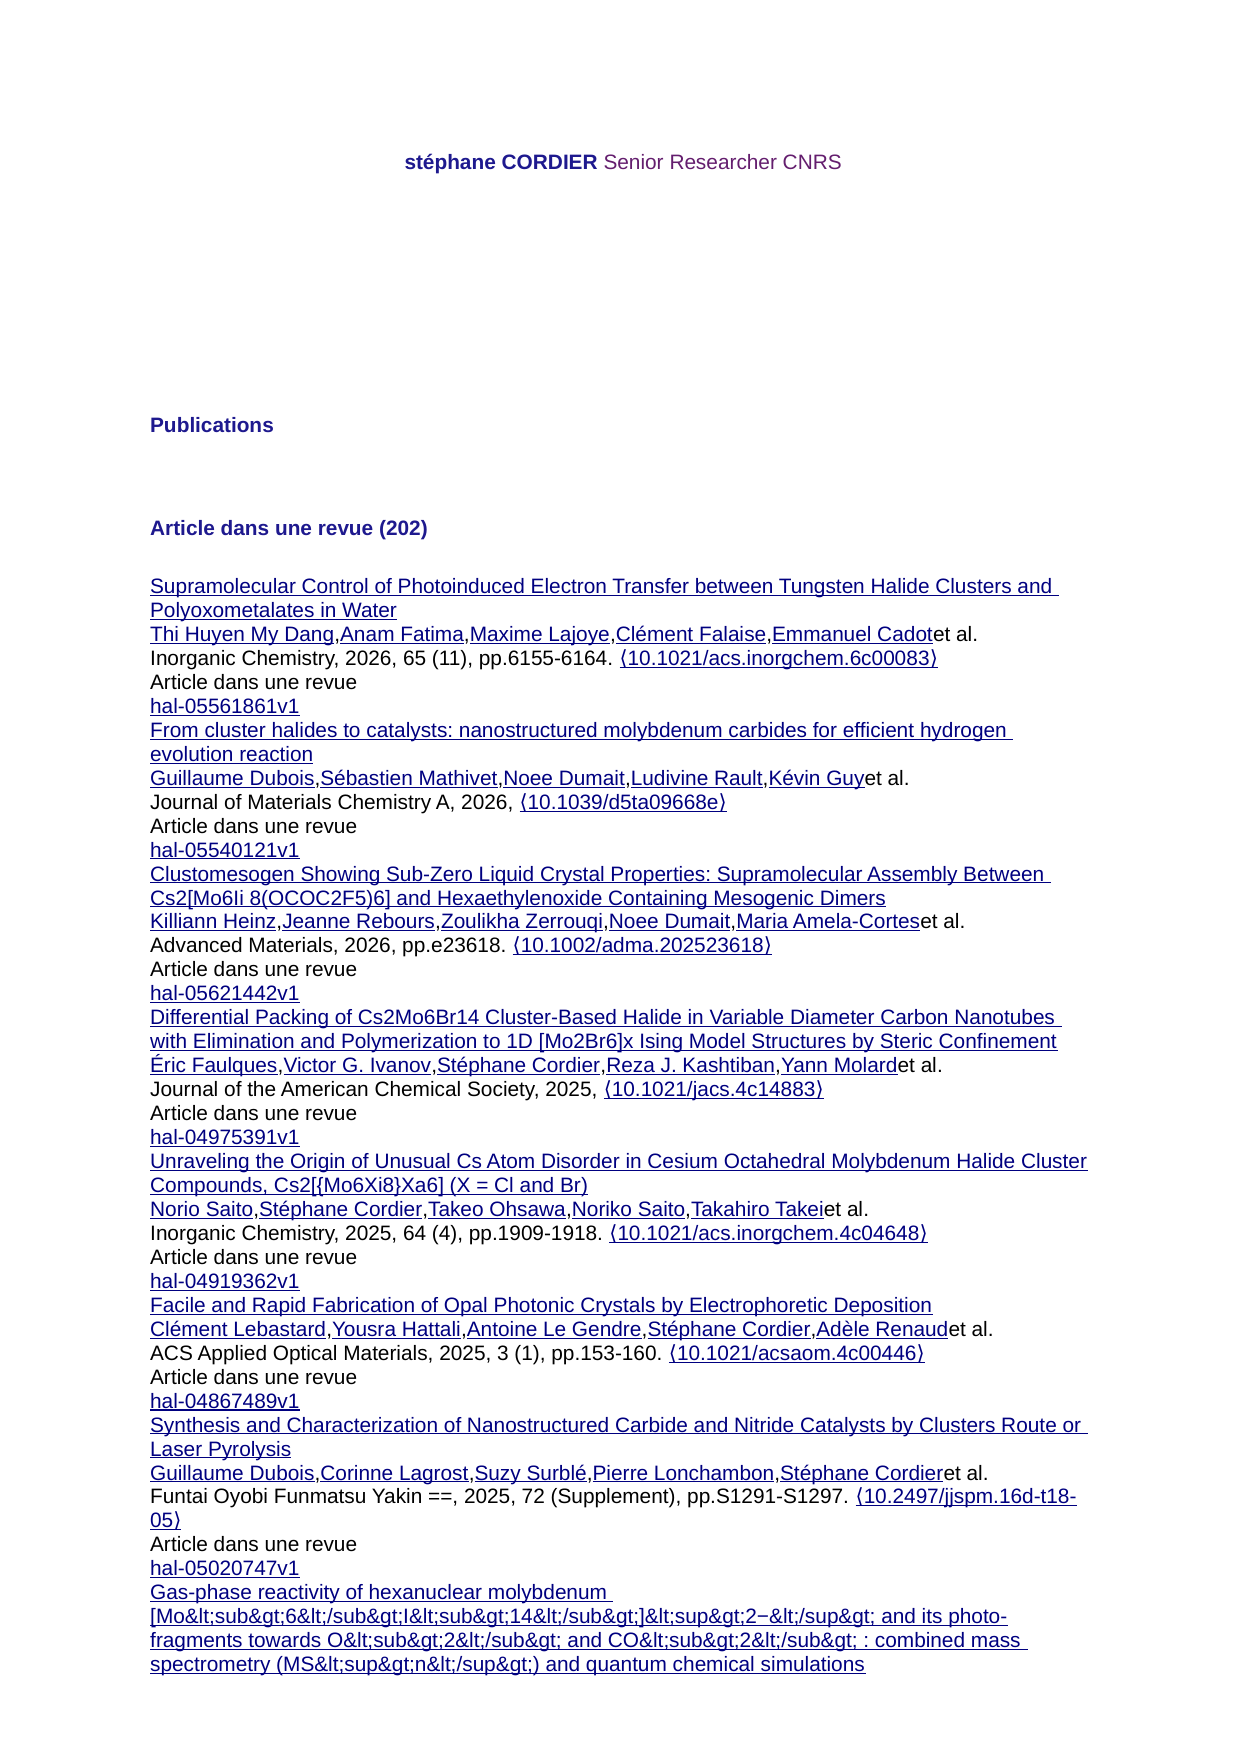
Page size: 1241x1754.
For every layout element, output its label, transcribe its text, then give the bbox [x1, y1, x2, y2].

table_cell Synthesis and Characterization of Nanostructured Carbide and Nitride Catalysts by Clusters Route or Laser Pyrolysis Guillaume Dubois,Corinne Lagrost,Suzy Surblé,Pierre Lonchambon,Stéphane Cordieret al. Funtai Oyobi Funmatsu Yakin ==, 2025, 72 (Supplement), pp.S1291-S1297. ⟨10.2497/jjspm.16d-t18-05⟩ Article dans une revue hal-05020747v1 [150, 1413, 1090, 1580]
table_cell Unraveling the Origin of Unusual Cs Atom Disorder in Cesium Octahedral Molybdenum Halide Cluster Compounds, Cs2[{Mo6Xi8}Xa6] (X = Cl and Br) Norio Saito,Stéphane Cordier,Takeo Ohsawa,Noriko Saito,Takahiro Takeiet al. Inorganic Chemistry, 2025, 64 (4), pp.1909-1918. ⟨10.1021/acs.inorgchem.4c04648⟩ Article dans une revue hal-04919362v1 [150, 1149, 1090, 1293]
table_cell Clustomesogen Showing Sub-Zero Liquid Crystal Properties: Supramolecular Assembly Between Cs2[Mo6Ii 8(OCOC2F5)6] and Hexaethylenoxide Containing Mesogenic Dimers Killiann Heinz,Jeanne Rebours,Zoulikha Zerrouqi,Noee Dumait,Maria Amela-Corteset al. Advanced Materials, 2026, pp.e23618. ⟨10.1002/adma.202523618⟩ Article dans une revue hal-05621442v1 [150, 861, 1090, 1005]
subtitle Article dans une revue (202) [150, 516, 1090, 539]
subtitle Publications [150, 412, 1090, 436]
subtitle stéphane CORDIER Senior Researcher CNRS [150, 150, 1090, 174]
table_cell Facile and Rapid Fabrication of Opal Photonic Crystals by Electrophoretic Deposition Clément Lebastard,Yousra Hattali,Antoine Le Gendre,Stéphane Cordier,Adèle Renaudet al. ACS Applied Optical Materials, 2025, 3 (1), pp.153-160. ⟨10.1021/acsaom.4c00446⟩ Article dans une revue hal-04867489v1 [150, 1293, 1090, 1412]
table_cell Gas-phase reactivity of hexanuclear molybdenum [Mo&lt;sub&gt;6&lt;/sub&gt;I&lt;sub&gt;14&lt;/sub&gt;]&lt;sup&gt;2−&lt;/sup&gt; and its photo-fragments towards O&lt;sub&gt;2&lt;/sub&gt; and CO&lt;sub&gt;2&lt;/sub&gt; : combined mass spectrometry (MS&lt;sup&gt;n&lt;/sup&gt;) and quantum chemical simulations [150, 1580, 1090, 1676]
table_cell From cluster halides to catalysts: nanostructured molybdenum carbides for efficient hydrogen evolution reaction Guillaume Dubois,Sébastien Mathivet,Noee Dumait,Ludivine Rault,Kévin Guyet al. Journal of Materials Chemistry A, 2026, ⟨10.1039/d5ta09668e⟩ Article dans une revue hal-05540121v1 [150, 718, 1090, 861]
table_cell Differential Packing of Cs2Mo6Br14 Cluster-Based Halide in Variable Diameter Carbon Nanotubes with Elimination and Polymerization to 1D [Mo2Br6]x Ising Model Structures by Steric Confinement Éric Faulques,Victor G. Ivanov,Stéphane Cordier,Reza J. Kashtiban,Yann Molardet al. Journal of the American Chemical Society, 2025, ⟨10.1021/jacs.4c14883⟩ Article dans une revue hal-04975391v1 [150, 1005, 1090, 1149]
table_header Supramolecular Control of Photoinduced Electron Transfer between Tungsten Halide Clusters and Polyoxometalates in Water Thi Huyen My Dang,Anam Fatima,Maxime Lajoye,Clément Falaise,Emmanuel Cadotet al. Inorganic Chemistry, 2026, 65 (11), pp.6155-6164. ⟨10.1021/acs.inorgchem.6c00083⟩ Article dans une revue hal-05561861v1 [150, 574, 1090, 718]
